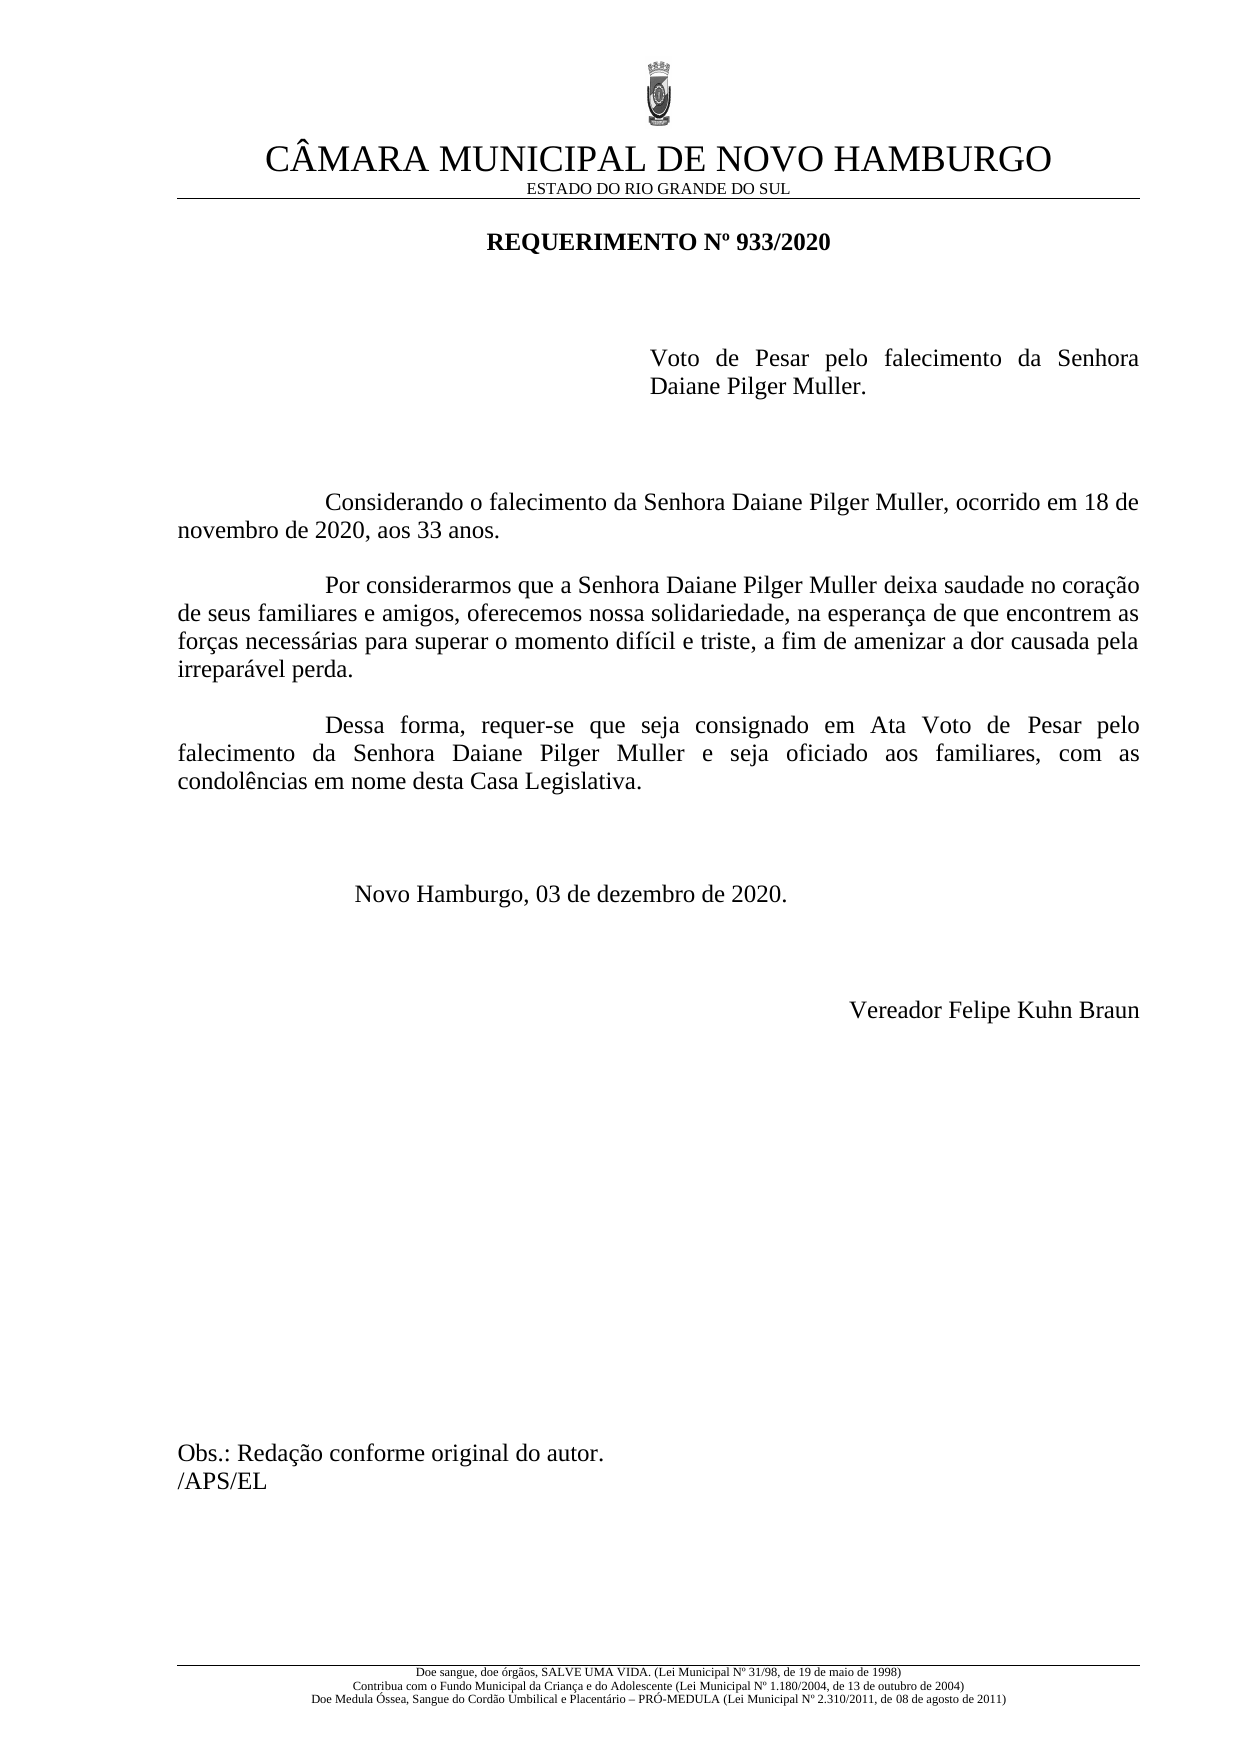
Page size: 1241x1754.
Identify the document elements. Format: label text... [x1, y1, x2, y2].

text Considerando o falecimento da Senhora Daiane Pilger Muller, ocorrido em 18 de novembro de 2020, aos 33 anos. [177, 488, 1140, 544]
text /APS/EL [177, 1467, 1140, 1495]
text Dessa forma, requer-se que seja consignado em Ata Voto de Pesar pelo falecimento da Senhora Daiane Pilger Muller e seja oficiado aos familiares, com as condolências em nome desta Casa Legislativa. [177, 712, 1140, 795]
text Novo Hamburgo, 03 de dezembro de 2020. [177, 880, 1140, 907]
text Vereador Felipe Kuhn Braun [649, 996, 1140, 1024]
text Obs.: Redação conforme original do autor. [177, 1439, 1140, 1467]
text Voto de Pesar pelo falecimento da Senhora Daiane Pilger Muller. [649, 344, 1140, 400]
text REQUERIMENTO Nº 933/2020 [177, 228, 1140, 256]
text Por considerarmos que a Senhora Daiane Pilger Muller deixa saudade no coração de seus familiares e amigos, oferecemos nossa solidariedade, na esperança de que encontrem as forças necessárias para superar o momento difícil e triste, a fim de amenizar a dor causada pela irreparável perda. [177, 572, 1140, 682]
